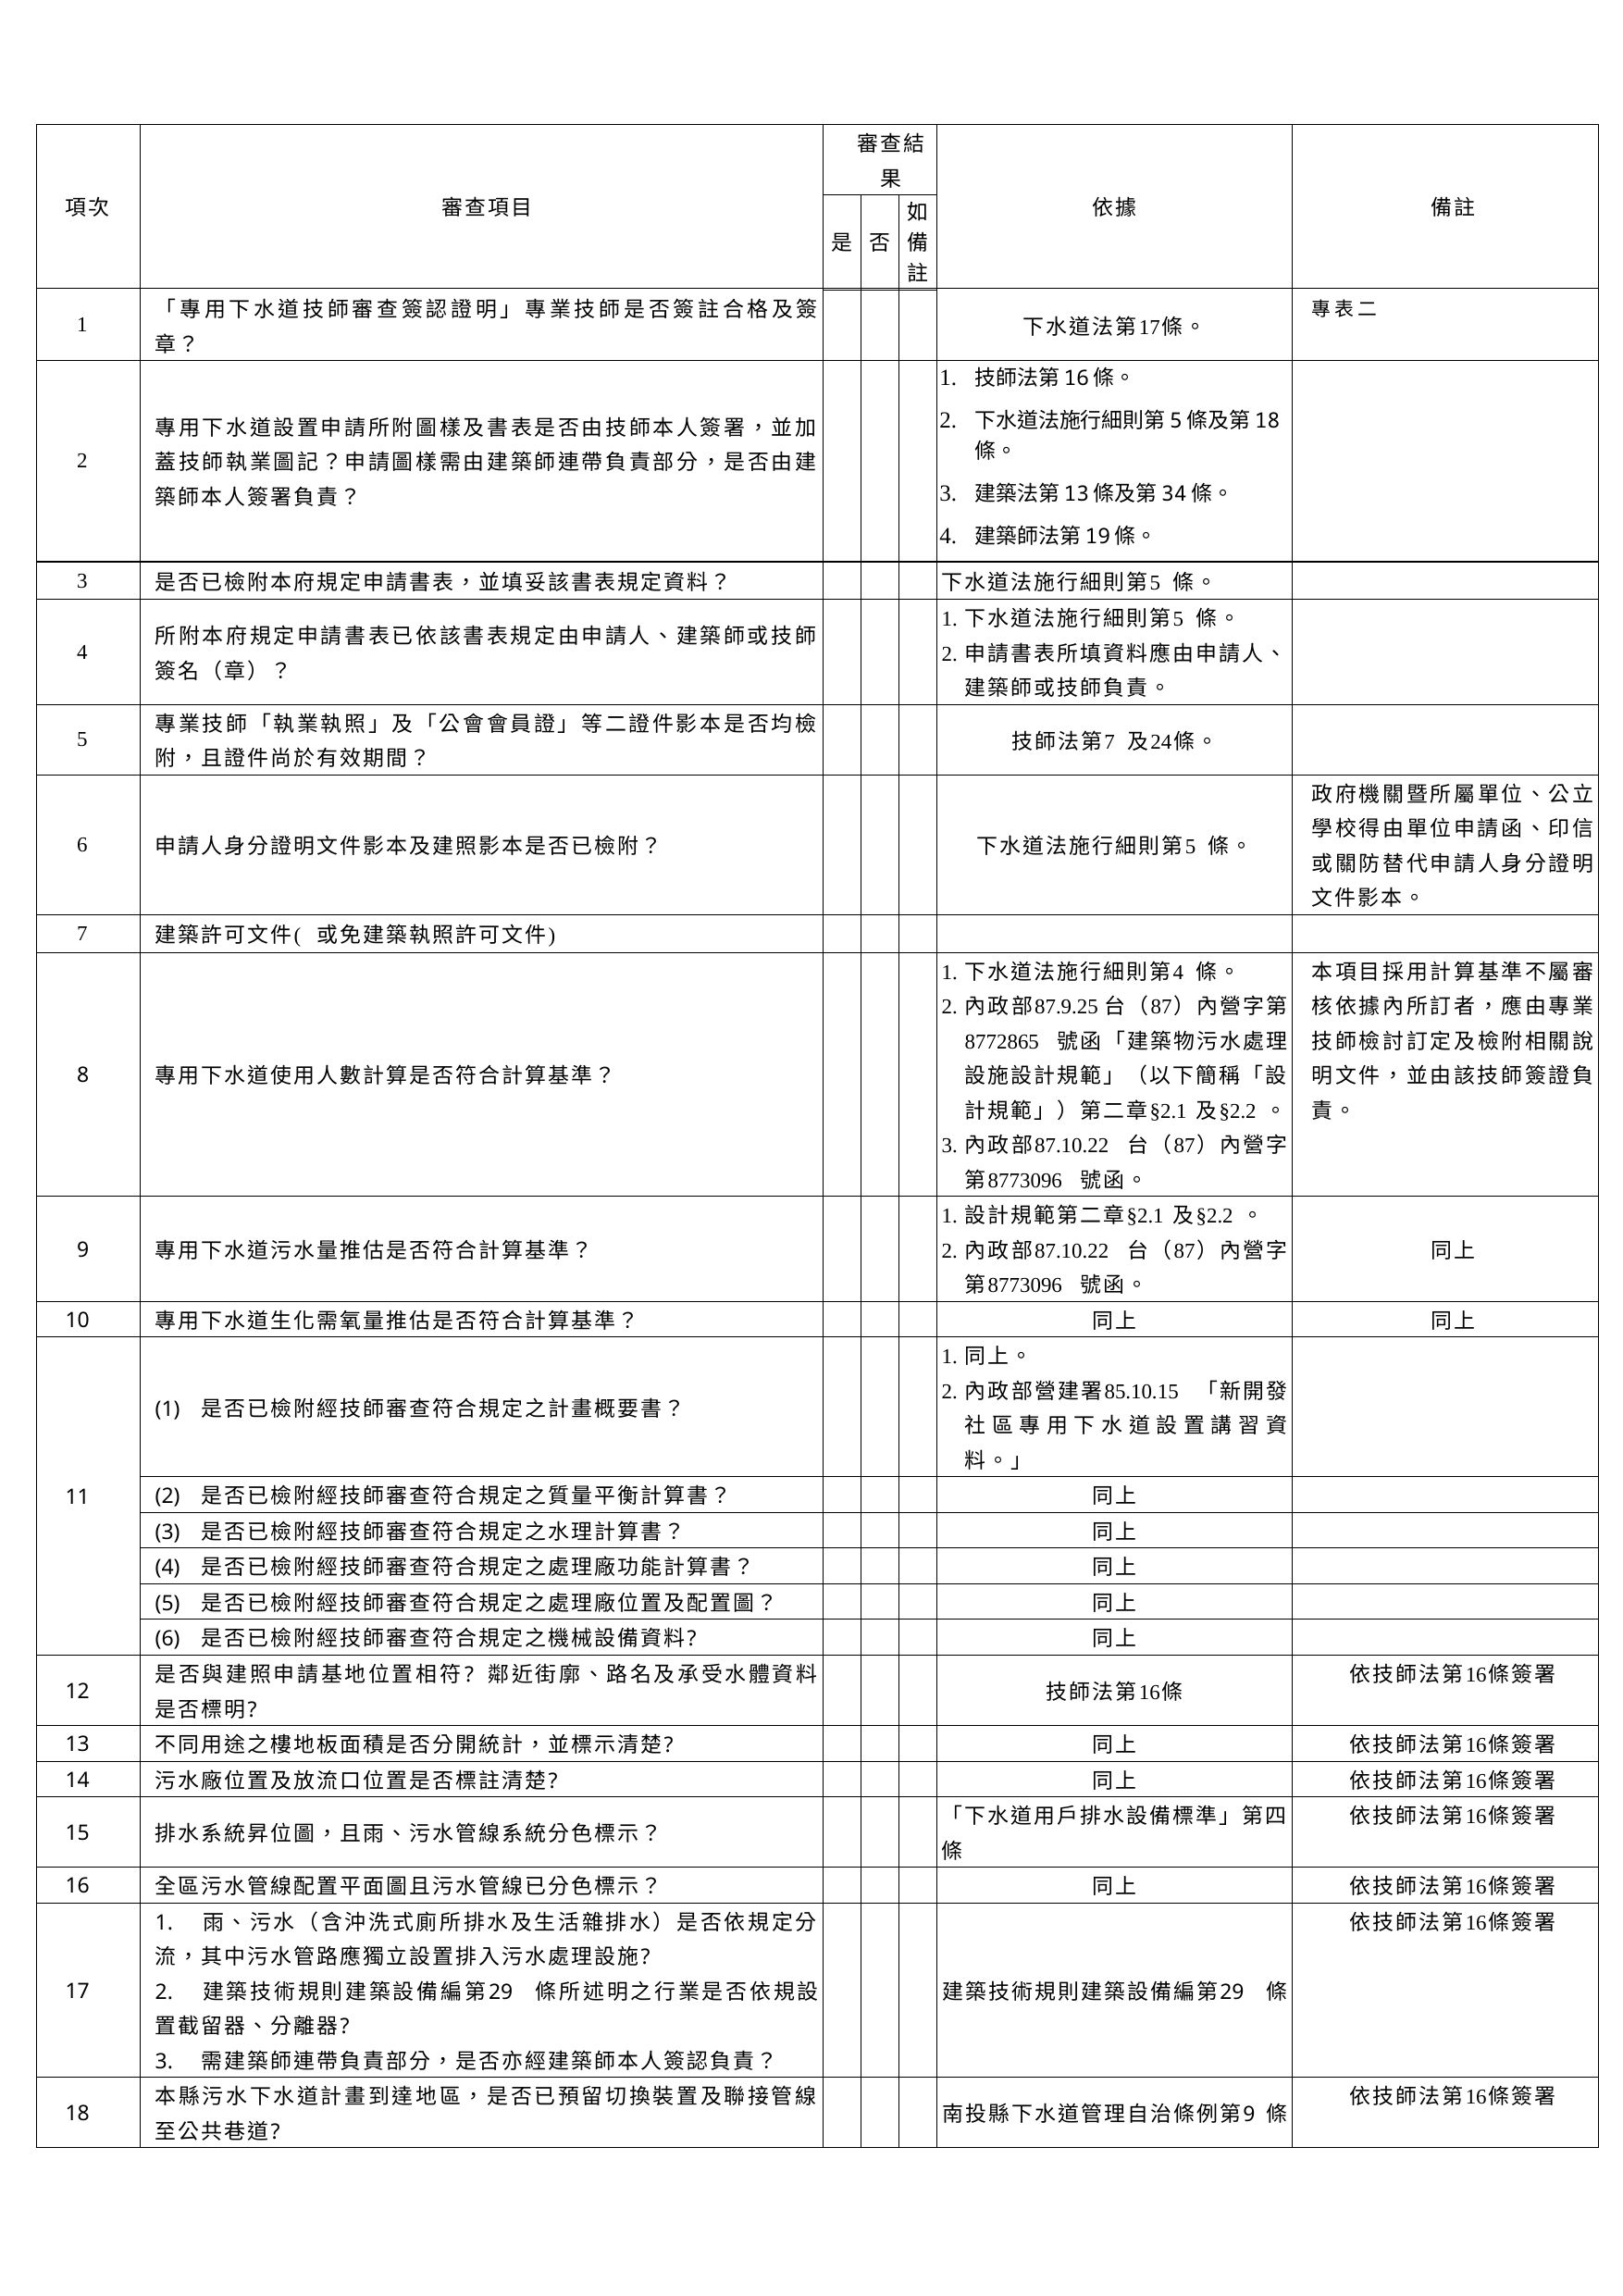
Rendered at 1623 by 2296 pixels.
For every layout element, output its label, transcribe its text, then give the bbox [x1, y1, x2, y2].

table_cell [861, 361, 898, 561]
table_cell 15 [37, 1797, 140, 1867]
table_cell [1293, 1548, 1598, 1583]
table_cell (4)是否已檢附經技師審查符合規定之處理廠功能計算書？ [141, 1548, 823, 1583]
table_cell [861, 1302, 898, 1336]
table_cell 「專用下水道技師審查簽認證明」專業技師是否簽註合格及簽章？ [141, 289, 823, 360]
table_cell [1293, 361, 1598, 561]
table_cell [861, 2078, 898, 2147]
table_cell [861, 1477, 898, 1512]
table_cell 16 [37, 1868, 140, 1903]
table_cell [861, 1620, 898, 1655]
table_cell 技師法第7及24條。 [937, 705, 1292, 775]
table_cell [899, 705, 936, 775]
table_cell [861, 1548, 898, 1583]
table_cell [1293, 1477, 1598, 1512]
table_cell 依技師法第16條簽署 [1293, 1656, 1598, 1725]
table_cell 同上 [937, 1584, 1292, 1619]
table_cell 本縣污水下水道計畫到達地區，是否已預留切換裝置及聯接管線至公共巷道? [141, 2078, 823, 2147]
table_cell 專業技師「執業執照」及「公會會員證」等二證件影本是否均檢附，且證件尚於有效期間？ [141, 705, 823, 775]
table_cell 專用下水道使用人數計算是否符合計算基準？ [141, 953, 823, 1196]
table_cell 「下水道用戶排水設備標準」第四條 [937, 1797, 1292, 1867]
table_cell [824, 291, 861, 360]
table_cell 14 [37, 1762, 140, 1796]
table_cell [899, 1656, 936, 1725]
table_cell [1293, 1337, 1598, 1476]
table_cell [1293, 600, 1598, 704]
table_cell [861, 1868, 898, 1903]
table_cell [861, 600, 898, 704]
table_cell 4 [37, 600, 140, 704]
table_cell [899, 2078, 936, 2147]
table_cell [899, 1548, 936, 1583]
table_cell 申請人身分證明文件影本及建照影本是否已檢附？ [141, 776, 823, 914]
table_cell 10 [37, 1302, 140, 1336]
table_cell [937, 915, 1292, 951]
table_cell 1. 雨、污水（含沖洗式廁所排水及生活雜排水）是否依規定分流，其中污水管路應獨立設置排入污水處理設施? 2. 建築技術規則建築設備編第29條所述明之行業是否依規設置截留器、分離器? 3. 需建築師連帶負責部分，是否亦經建築師本人簽認負責？ [141, 1904, 823, 2077]
table_cell 1.下水道法施行細則第4條。 2.內政部87.9.25台（87）內營字第8772865號函「建築物污水處理設施設計規範」（以下簡稱「設計規範」）第二章§2.1及§2.2。 3.內政部87.10.22台（87）內營字第8773096號函。 [937, 953, 1292, 1196]
table_cell [861, 776, 898, 914]
table_cell [824, 705, 861, 775]
table_cell [1293, 1620, 1598, 1655]
table_cell [824, 361, 861, 561]
table_cell 2 [37, 361, 140, 561]
table_cell 5 [37, 705, 140, 775]
table_cell 專用下水道污水量推估是否符合計算基準？ [141, 1197, 823, 1301]
table_cell 同上 [937, 1868, 1292, 1903]
table_cell [899, 1197, 936, 1301]
table_cell [861, 1726, 898, 1760]
table_cell (1)是否已檢附經技師審查符合規定之計畫概要書？ [141, 1337, 823, 1476]
table_cell 是否與建照申請基地位置相符?鄰近街廓、路名及承受水體資料是否標明? [141, 1656, 823, 1725]
table_cell [861, 1656, 898, 1725]
table_cell [824, 2078, 861, 2147]
table_header 審查結果 [824, 125, 936, 194]
table_cell [824, 1513, 861, 1547]
table_cell [861, 1584, 898, 1619]
table_cell [824, 1904, 861, 2077]
table_cell [861, 1197, 898, 1301]
table_cell 同上 [937, 1762, 1292, 1796]
table_cell 南投縣下水道管理自治條例第9條 [937, 2078, 1292, 2147]
table_cell [824, 1656, 861, 1725]
table_cell [824, 1868, 861, 1903]
table_cell 建築許可文件(或免建築執照許可文件) [141, 915, 823, 951]
table_cell [899, 1337, 936, 1476]
table_cell [899, 1584, 936, 1619]
table_cell [899, 1797, 936, 1867]
table_cell [824, 1477, 861, 1512]
table_cell [899, 291, 936, 360]
table_header 項次 [37, 125, 140, 288]
table_cell [861, 915, 898, 951]
table_cell [899, 1477, 936, 1512]
table_cell 11 [37, 1337, 140, 1655]
table_cell 技師法第16條 [937, 1656, 1292, 1725]
table_cell 8 [37, 953, 140, 1196]
table_cell [824, 1337, 861, 1476]
table_cell 專用下水道設置申請所附圖樣及書表是否由技師本人簽署，並加蓋技師執業圖記？申請圖樣需由建築師連帶負責部分，是否由建築師本人簽署負責？ [141, 361, 823, 561]
table_cell 同上 [937, 1620, 1292, 1655]
table_cell [899, 1513, 936, 1547]
table_cell 依技師法第16條簽署 [1293, 1868, 1598, 1903]
table_cell [899, 563, 936, 599]
table_cell 是否已檢附本府規定申請書表，並填妥該書表規定資料？ [141, 563, 823, 599]
table_cell 同上 [937, 1477, 1292, 1512]
table_cell 3 [37, 563, 140, 599]
table_cell [861, 953, 898, 1196]
table_cell [824, 1548, 861, 1583]
table_cell [899, 953, 936, 1196]
table_cell 18 [37, 2078, 140, 2147]
table_cell 1.下水道法施行細則第5條。 2.申請書表所填資料應由申請人、建築師或技師負責。 [937, 600, 1292, 704]
table_cell (2)是否已檢附經技師審查符合規定之質量平衡計算書？ [141, 1477, 823, 1512]
table_cell 12 [37, 1656, 140, 1725]
table_cell [824, 1584, 861, 1619]
table_cell [1293, 1513, 1598, 1547]
table_cell (3)是否已檢附經技師審查符合規定之水理計算書？ [141, 1513, 823, 1547]
table_cell [1293, 1584, 1598, 1619]
table_cell 專用下水道生化需氧量推估是否符合計算基準？ [141, 1302, 823, 1336]
table_cell [824, 600, 861, 704]
table_cell [824, 1797, 861, 1867]
table_cell 同上 [937, 1513, 1292, 1547]
table_cell [824, 1762, 861, 1796]
table_cell 9 [37, 1197, 140, 1301]
table_cell [899, 600, 936, 704]
table_cell 全區污水管線配置平面圖且污水管線已分色標示？ [141, 1868, 823, 1903]
table_cell 7 [37, 915, 140, 951]
table_cell (5)是否已檢附經技師審查符合規定之處理廠位置及配置圖？ [141, 1584, 823, 1619]
table_cell [824, 563, 861, 599]
table_cell [824, 915, 861, 951]
table_cell 同上 [1293, 1302, 1598, 1336]
table_cell [824, 953, 861, 1196]
table_cell [824, 1620, 861, 1655]
table_cell 依技師法第16條簽署 [1293, 1797, 1598, 1867]
table_cell 如備註 [899, 195, 936, 288]
table_cell [899, 1762, 936, 1796]
table_cell 技師法第16條。 下水道法施行細則第5條及第18條。 建築法第13條及第34條。 建築師法第19條。 [937, 361, 1292, 561]
table_header 備註 [1293, 125, 1598, 288]
table_cell 不同用途之樓地板面積是否分開統計，並標示清楚? [141, 1726, 823, 1760]
table_cell 1.設計規範第二章§2.1及§2.2。 2.內政部87.10.22台（87）內營字第8773096號函。 [937, 1197, 1292, 1301]
table_cell 同上 [937, 1726, 1292, 1760]
table_cell 是 [824, 195, 861, 288]
table_cell [861, 1762, 898, 1796]
table_cell 政府機關暨所屬單位、公立學校得由單位申請函、印信或關防替代申請人身分證明文件影本。 [1293, 776, 1598, 914]
table_cell 否 [861, 195, 898, 288]
table_cell [861, 1797, 898, 1867]
table_cell 建築技術規則建築設備編第29條 [937, 1904, 1292, 2077]
table_cell 同上 [1293, 1197, 1598, 1301]
table_cell [1293, 563, 1598, 599]
table_cell [899, 1904, 936, 2077]
table_cell [899, 1726, 936, 1760]
table_cell [1293, 705, 1598, 775]
table_cell 1 [37, 289, 140, 360]
table_cell 17 [37, 1904, 140, 2077]
table_cell [861, 1904, 898, 2077]
table_cell 6 [37, 776, 140, 914]
table_cell [824, 1726, 861, 1760]
table_cell 排水系統昇位圖，且雨、污水管線系統分色標示？ [141, 1797, 823, 1867]
table_cell 同上 [937, 1548, 1292, 1583]
table_cell [899, 915, 936, 951]
table_cell 依技師法第16條簽署 [1293, 1726, 1598, 1760]
table_cell [861, 1513, 898, 1547]
table_cell [899, 776, 936, 914]
table_cell [824, 1302, 861, 1336]
table_cell 依技師法第16條簽署 [1293, 1904, 1598, 2077]
table_cell [899, 1620, 936, 1655]
table_cell 下水道法第17條。 [937, 289, 1292, 360]
table_cell 下水道法施行細則第5條。 [937, 776, 1292, 914]
table_cell [861, 1337, 898, 1476]
table_cell [899, 361, 936, 561]
table_cell [861, 563, 898, 599]
table_cell [1293, 915, 1598, 951]
table_cell 依技師法第16條簽署 [1293, 1762, 1598, 1796]
table_cell 1.同上。 2.內政部營建署85.10.15「新開發社區專用下水道設置講習資料。」 [937, 1337, 1292, 1476]
table_cell [861, 705, 898, 775]
table_cell [899, 1302, 936, 1336]
table_cell 同上 [937, 1302, 1292, 1336]
table_cell 下水道法施行細則第5條。 [937, 563, 1292, 599]
table_cell 依技師法第16條簽署 [1293, 2078, 1598, 2147]
table_cell 污水廠位置及放流口位置是否標註清楚? [141, 1762, 823, 1796]
table_header 審查項目 [141, 125, 823, 288]
table_cell (6)是否已檢附經技師審查符合規定之機械設備資料? [141, 1620, 823, 1655]
table_cell 專表二 [1293, 289, 1598, 360]
table_cell 所附本府規定申請書表已依該書表規定由申請人、建築師或技師簽名（章）？ [141, 600, 823, 704]
table_cell [899, 1868, 936, 1903]
table_cell 13 [37, 1726, 140, 1760]
table_cell 本項目採用計算基準不屬審核依據內所訂者，應由專業技師檢討訂定及檢附相關說明文件，並由該技師簽證負責。 [1293, 953, 1598, 1196]
table_cell [824, 776, 861, 914]
table_cell [824, 1197, 861, 1301]
table_header 依據 [937, 125, 1292, 288]
table_cell [861, 291, 898, 360]
